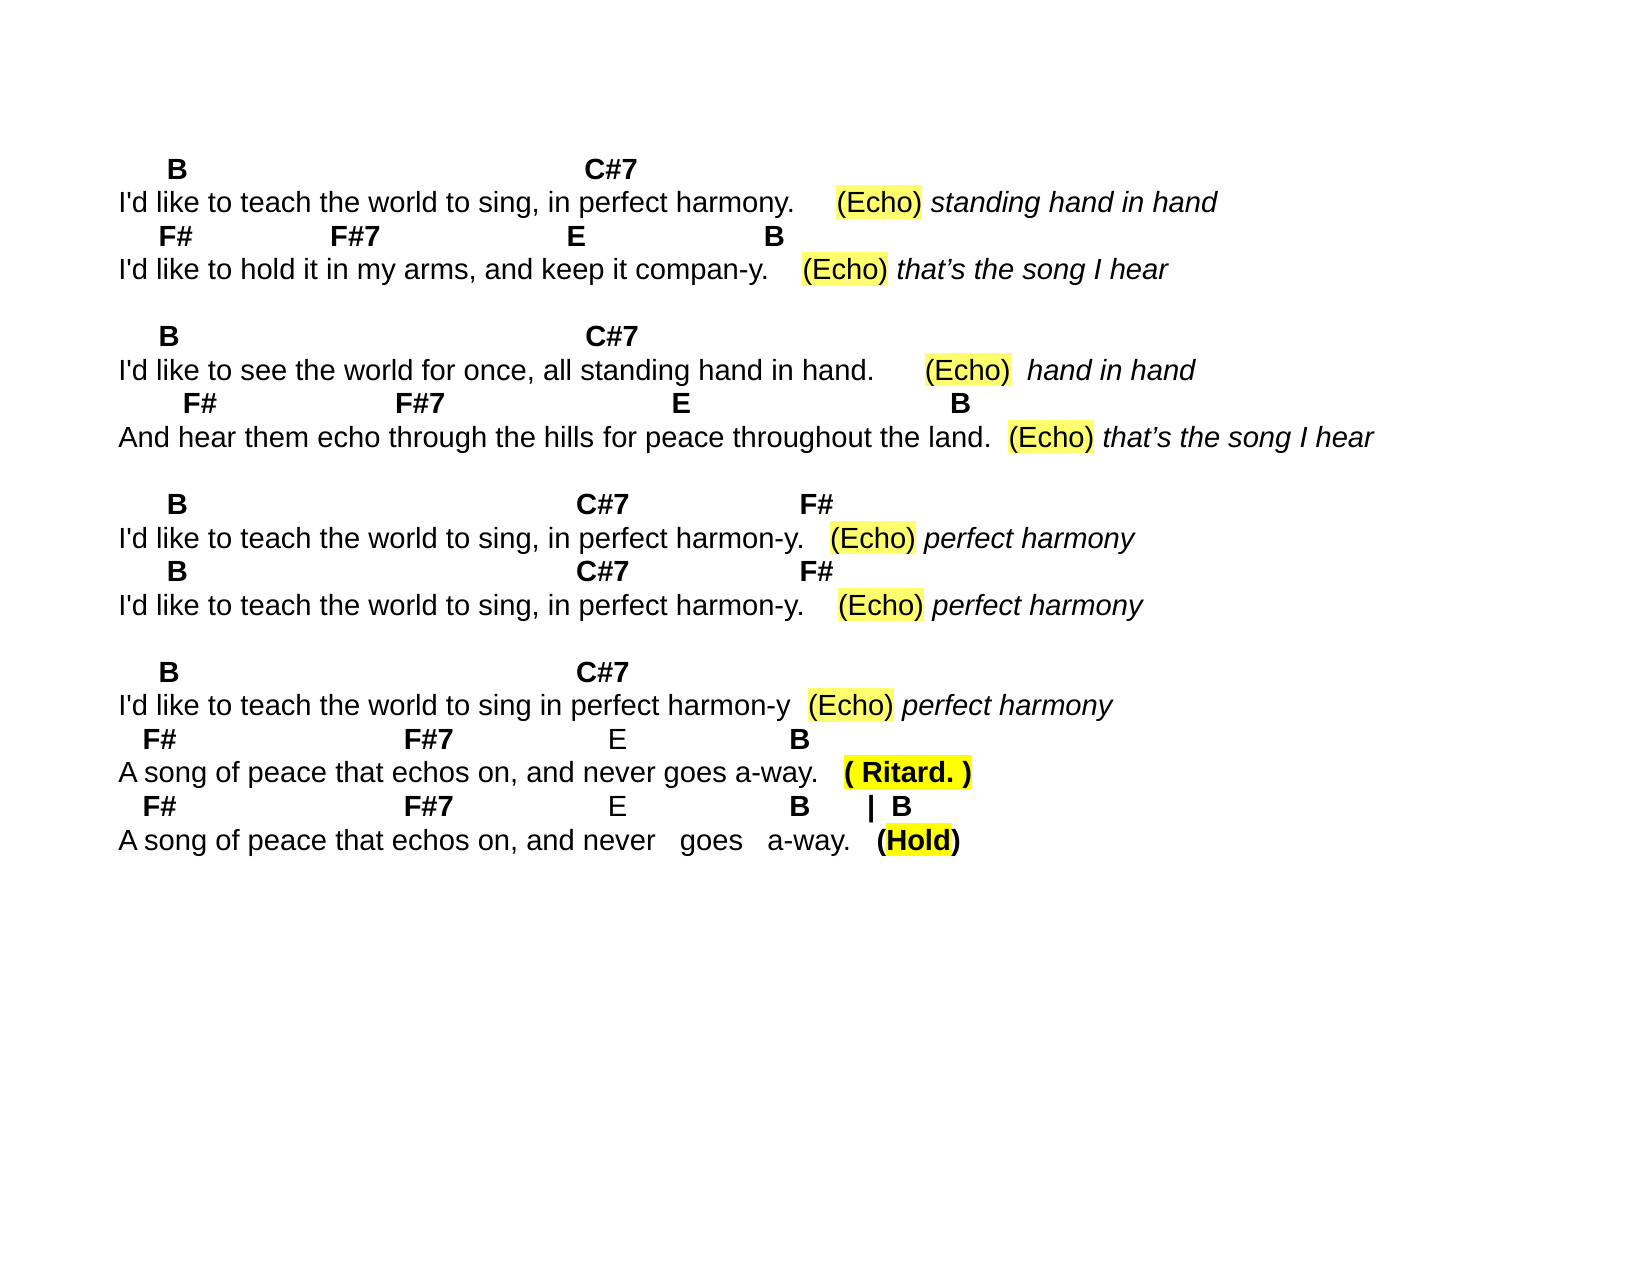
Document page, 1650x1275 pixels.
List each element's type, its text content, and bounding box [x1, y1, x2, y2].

text And hear them echo through the hills for peace throughout the land. (Echo) that’s the song I hear [118, 420, 1532, 453]
text B C#7 F# [118, 554, 1532, 588]
text I'd like to teach the world to sing, in perfect harmony. (Echo) standing hand in hand [118, 185, 1532, 219]
text B C#7 [118, 152, 1532, 185]
text A song of peace that echos on, and never goes a-way. ( Ritard. ) [118, 755, 1532, 789]
text B C#7 [118, 319, 1532, 353]
text I'd like to hold it in my arms, and keep it compan-y. (Echo) that’s the song I hear [118, 252, 1532, 286]
text F# F#7 E B | B [118, 789, 1532, 822]
text B C#7 [118, 655, 1532, 688]
text F# F#7 E B [118, 386, 1532, 420]
text I'd like to teach the world to sing, in perfect harmon-y. (Echo) perfect harmony [118, 521, 1532, 554]
text A song of peace that echos on, and never goes a-way. (Hold) [118, 822, 1532, 856]
text I'd like to teach the world to sing, in perfect harmon-y. (Echo) perfect harmony [118, 588, 1532, 621]
text F# F#7 E B [118, 722, 1532, 755]
text B C#7 F# [118, 487, 1532, 521]
text I'd like to teach the world to sing in perfect harmon-y (Echo) perfect harmony [118, 688, 1532, 722]
text F# F#7 E B [118, 219, 1532, 252]
text I'd like to see the world for once, all standing hand in hand. (Echo) hand in hand [118, 353, 1532, 386]
